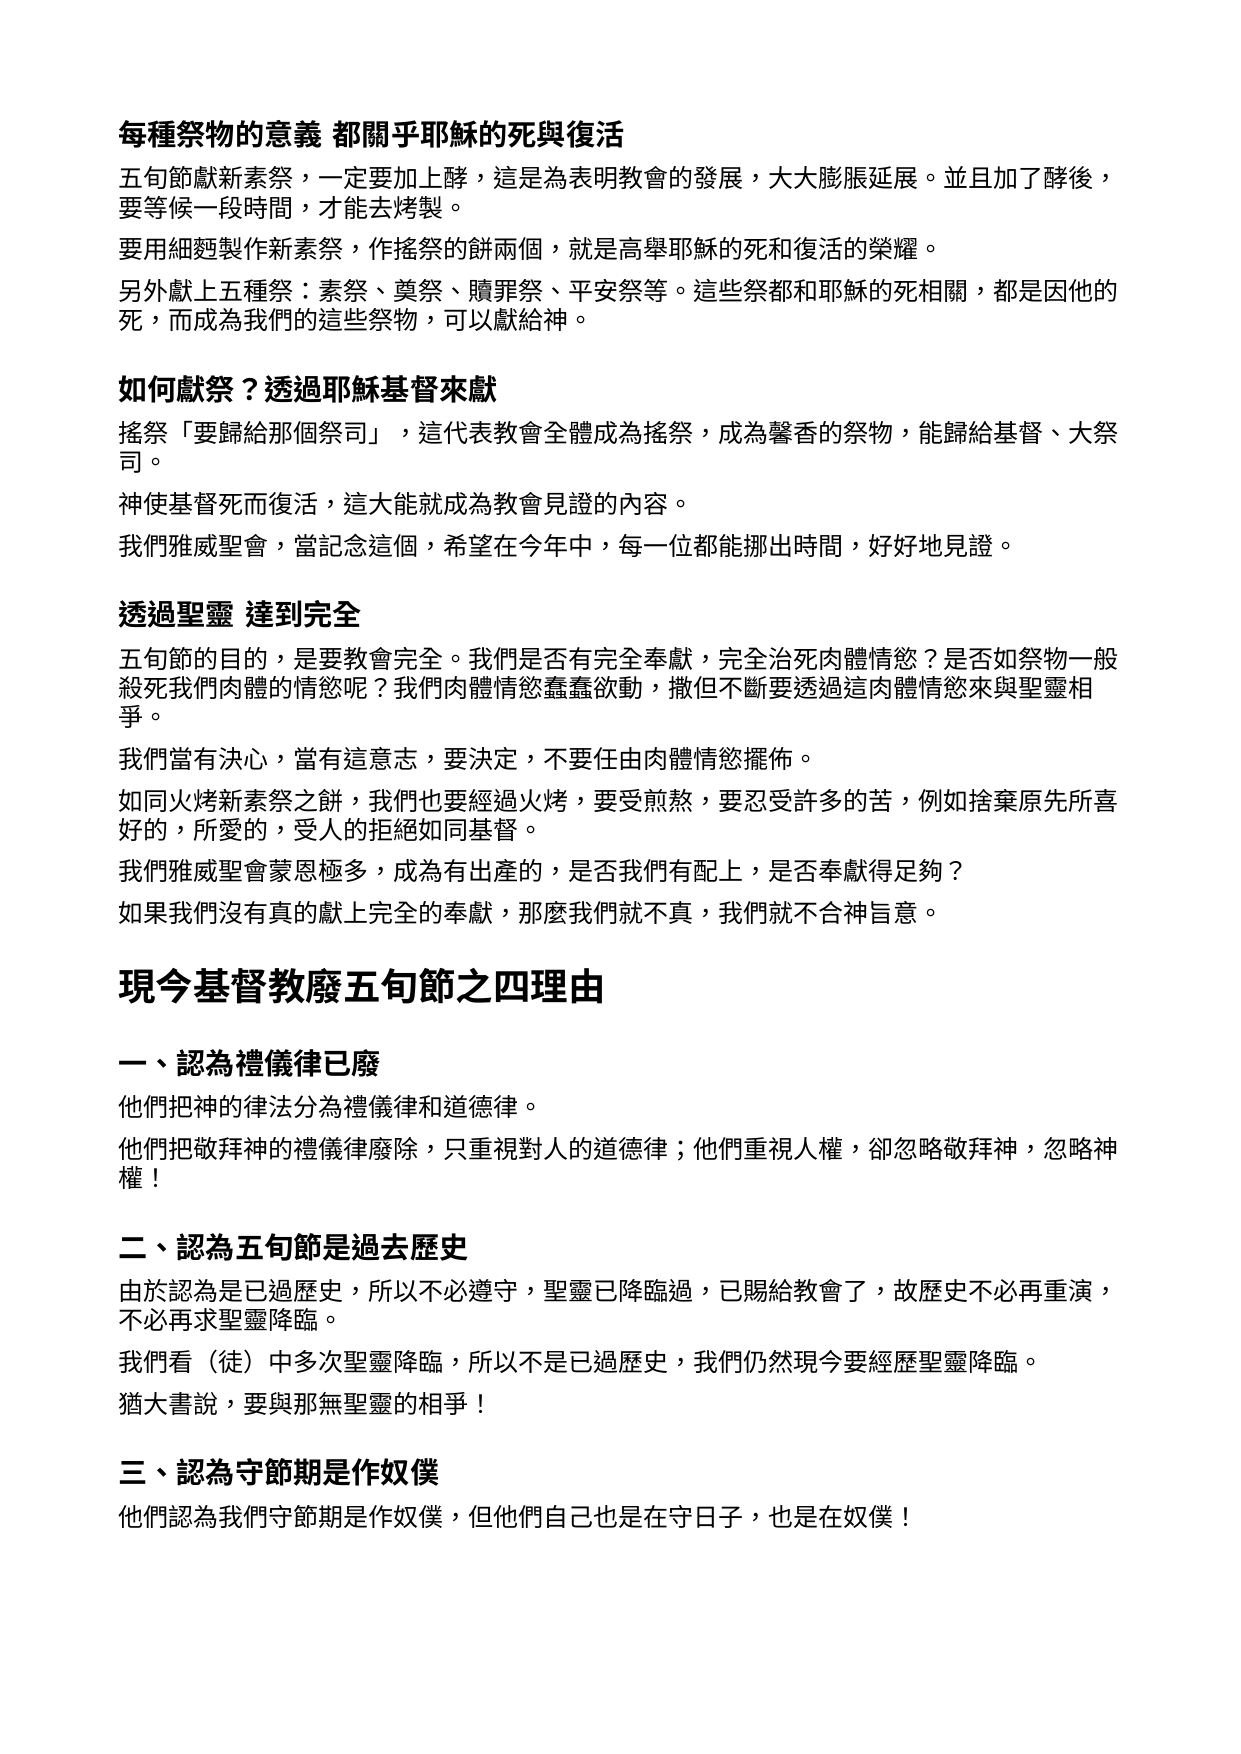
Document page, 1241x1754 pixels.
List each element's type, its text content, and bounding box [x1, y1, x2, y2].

text 神使基督死而復活，這大能就成為教會見證的內容。 [118, 490, 1122, 519]
text 五旬節獻新素祭，一定要加上酵，這是為表明教會的發展，大大膨脹延展。並且加了酵後，要等候一段時間，才能去烤製。 [118, 164, 1122, 223]
text 他們把敬拜神的禮儀律廢除，只重視對人的道德律；他們重視人權，卻忽略敬拜神，忽略神權！ [118, 1135, 1122, 1193]
subtitle 透過聖靈 達到完全 [118, 598, 1122, 632]
text 我們雅威聖會蒙恩極多，成為有出產的，是否我們有配上，是否奉獻得足夠？ [118, 857, 1122, 887]
subtitle 二、認為五旬節是過去歷史 [118, 1231, 1122, 1265]
text 我們看（徒）中多次聖靈降臨，所以不是已過歷史，我們仍然現今要經歷聖靈降臨。 [118, 1348, 1122, 1377]
text 我們當有決心，當有這意志，要決定，不要任由肉體情慾擺佈。 [118, 745, 1122, 774]
text 如果我們沒有真的獻上完全的奉獻，那麼我們就不真，我們就不合神旨意。 [118, 899, 1122, 928]
text 如同火烤新素祭之餅，我們也要經過火烤，要受煎熬，要忍受許多的苦，例如捨棄原先所喜好的，所愛的，受人的拒絕如同基督。 [118, 787, 1122, 845]
subtitle 三、認為守節期是作奴僕 [118, 1457, 1122, 1491]
text 他們認為我們守節期是作奴僕，但他們自己也是在守日子，也是在奴僕！ [118, 1503, 1122, 1532]
text 要用細麪製作新素祭，作搖祭的餅兩個，就是高舉耶穌的死和復活的榮耀。 [118, 235, 1122, 264]
subtitle 如何獻祭？透過耶穌基督來獻 [118, 373, 1122, 407]
text 另外獻上五種祭：素祭、奠祭、贖罪祭、平安祭等。這些祭都和耶穌的死相關，都是因他的死，而成為我們的這些祭物，可以獻給神。 [118, 277, 1122, 335]
subtitle 現今基督教廢五旬節之四理由 [118, 966, 1122, 1009]
text 搖祭「要歸給那個祭司」，這代表教會全體成為搖祭，成為馨香的祭物，能歸給基督、大祭司。 [118, 419, 1122, 478]
subtitle 每種祭物的意義 都關乎耶穌的死與復活 [118, 118, 1122, 152]
text 猶大書說，要與那無聖靈的相爭！ [118, 1390, 1122, 1419]
subtitle 一、認為禮儀律已廢 [118, 1047, 1122, 1081]
text 由於認為是已過歷史，所以不必遵守，聖靈已降臨過，已賜給教會了，故歷史不必再重演，不必再求聖靈降臨。 [118, 1277, 1122, 1336]
text 我們雅威聖會，當記念這個，希望在今年中，每一位都能挪出時間，好好地見證。 [118, 532, 1122, 561]
text 他們把神的律法分為禮儀律和道德律。 [118, 1093, 1122, 1123]
text 五旬節的目的，是要教會完全。我們是否有完全奉獻，完全治死肉體情慾？是否如祭物一般殺死我們肉體的情慾呢？我們肉體情慾蠢蠢欲動，撒但不斷要透過這肉體情慾來與聖靈相爭。 [118, 645, 1122, 732]
